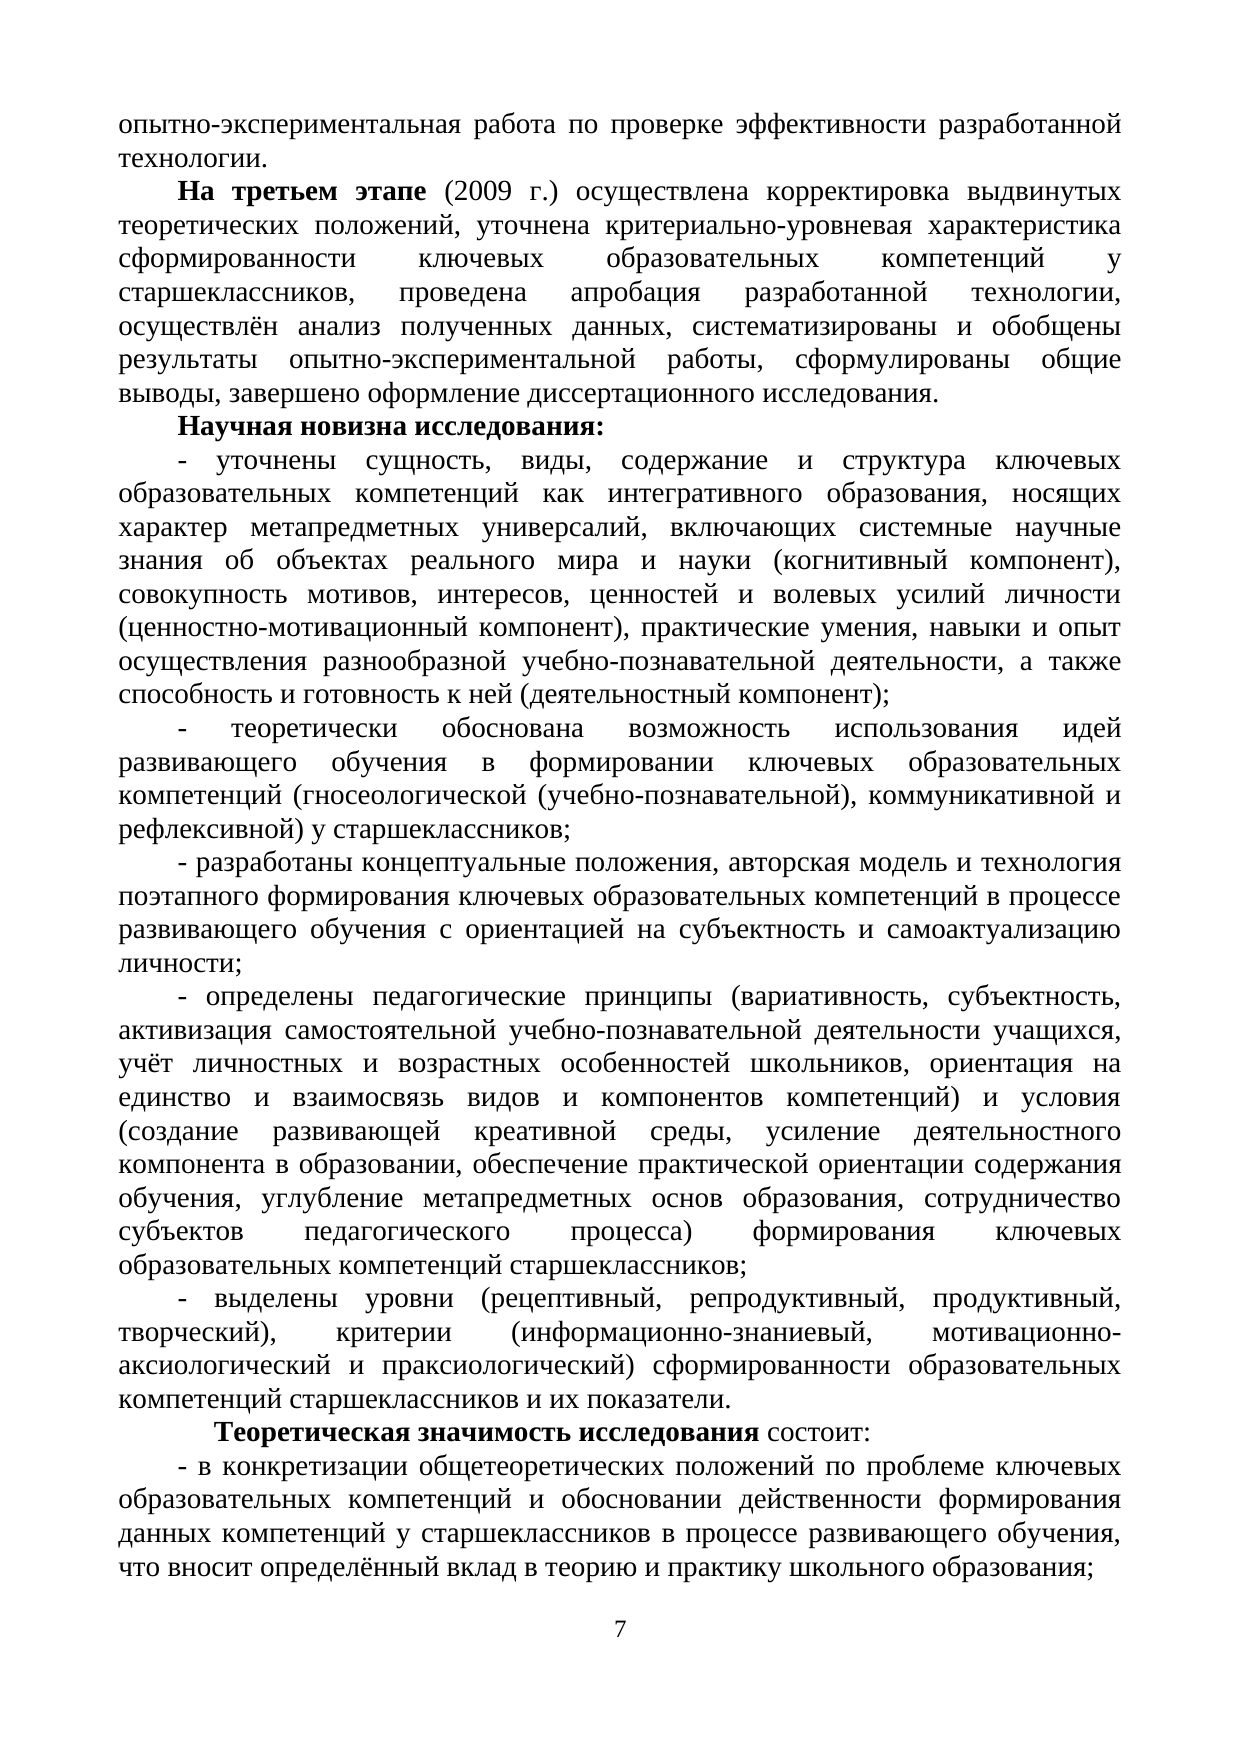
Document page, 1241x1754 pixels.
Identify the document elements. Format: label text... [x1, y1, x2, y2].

text На третьем этапе (2009 г.) осуществлена корректировка выдвинутых теоретических положений, уточнена критериально-уровневая характеристика сформированности ключевых образовательных компетенций у старшеклассников, проведена апробация разработанной технологии, осуществлён анализ полученных данных, систематизированы и обобщены результаты опытно-экспериментальной работы, сформулированы общие выводы, завершено оформление диссертационного исследования. [118, 173, 1122, 408]
text - выделены уровни (рецептивный, репродуктивный, продуктивный, творческий), критерии (информационно-знаниевый, мотивационно-аксиологический и праксиологический) сформированности образовательных компетенций старшеклассников и их показатели. [118, 1280, 1122, 1414]
text - разработаны концептуальные положения, авторская модель и технология поэтапного формирования ключевых образовательных компетенций в процессе развивающего обучения с ориентацией на субъектность и самоактуализацию личности; [118, 844, 1122, 978]
text опытно-экспериментальная работа по проверке эффективности разработанной технологии. [118, 106, 1122, 173]
text - теоретически обоснована возможность использования идей развивающего обучения в формировании ключевых образовательных компетенций (гносеологической (учебно-познавательной), коммуникативной и рефлексивной) у старшеклассников; [118, 710, 1122, 844]
text - уточнены сущность, виды, содержание и структура ключевых образовательных компетенций как интегративного образования, носящих характер метапредметных универсалий, включающих системные научные знания об объектах реального мира и науки (когнитивный компонент), совокупность мотивов, интересов, ценностей и волевых усилий личности (ценностно-мотивационный компонент), практические умения, навыки и опыт осуществления разнообразной учебно-познавательной деятельности, а также способность и готовность к ней (деятельностный компонент); [118, 442, 1122, 710]
text Научная новизна исследования: [118, 408, 1122, 442]
text Теоретическая значимость исследования состоит: [118, 1414, 1122, 1448]
text - определены педагогические принципы (вариативность, субъектность, активизация самостоятельной учебно-познавательной деятельности учащихся, учёт личностных и возрастных особенностей школьников, ориентация на единство и взаимосвязь видов и компонентов компетенций) и условия (создание развивающей креативной среды, усиление деятельностного компонента в образовании, обеспечение практической ориентации содержания обучения, углубление метапредметных основ образования, сотрудничество субъектов педагогического процесса) формирования ключевых образовательных компетенций старшеклассников; [118, 978, 1122, 1280]
text - в конкретизации общетеоретических положений по проблеме ключевых образовательных компетенций и обосновании действенности формирования данных компетенций у старшеклассников в процессе развивающего обучения, что вносит определённый вклад в теорию и практику школьного образования; [118, 1448, 1122, 1582]
